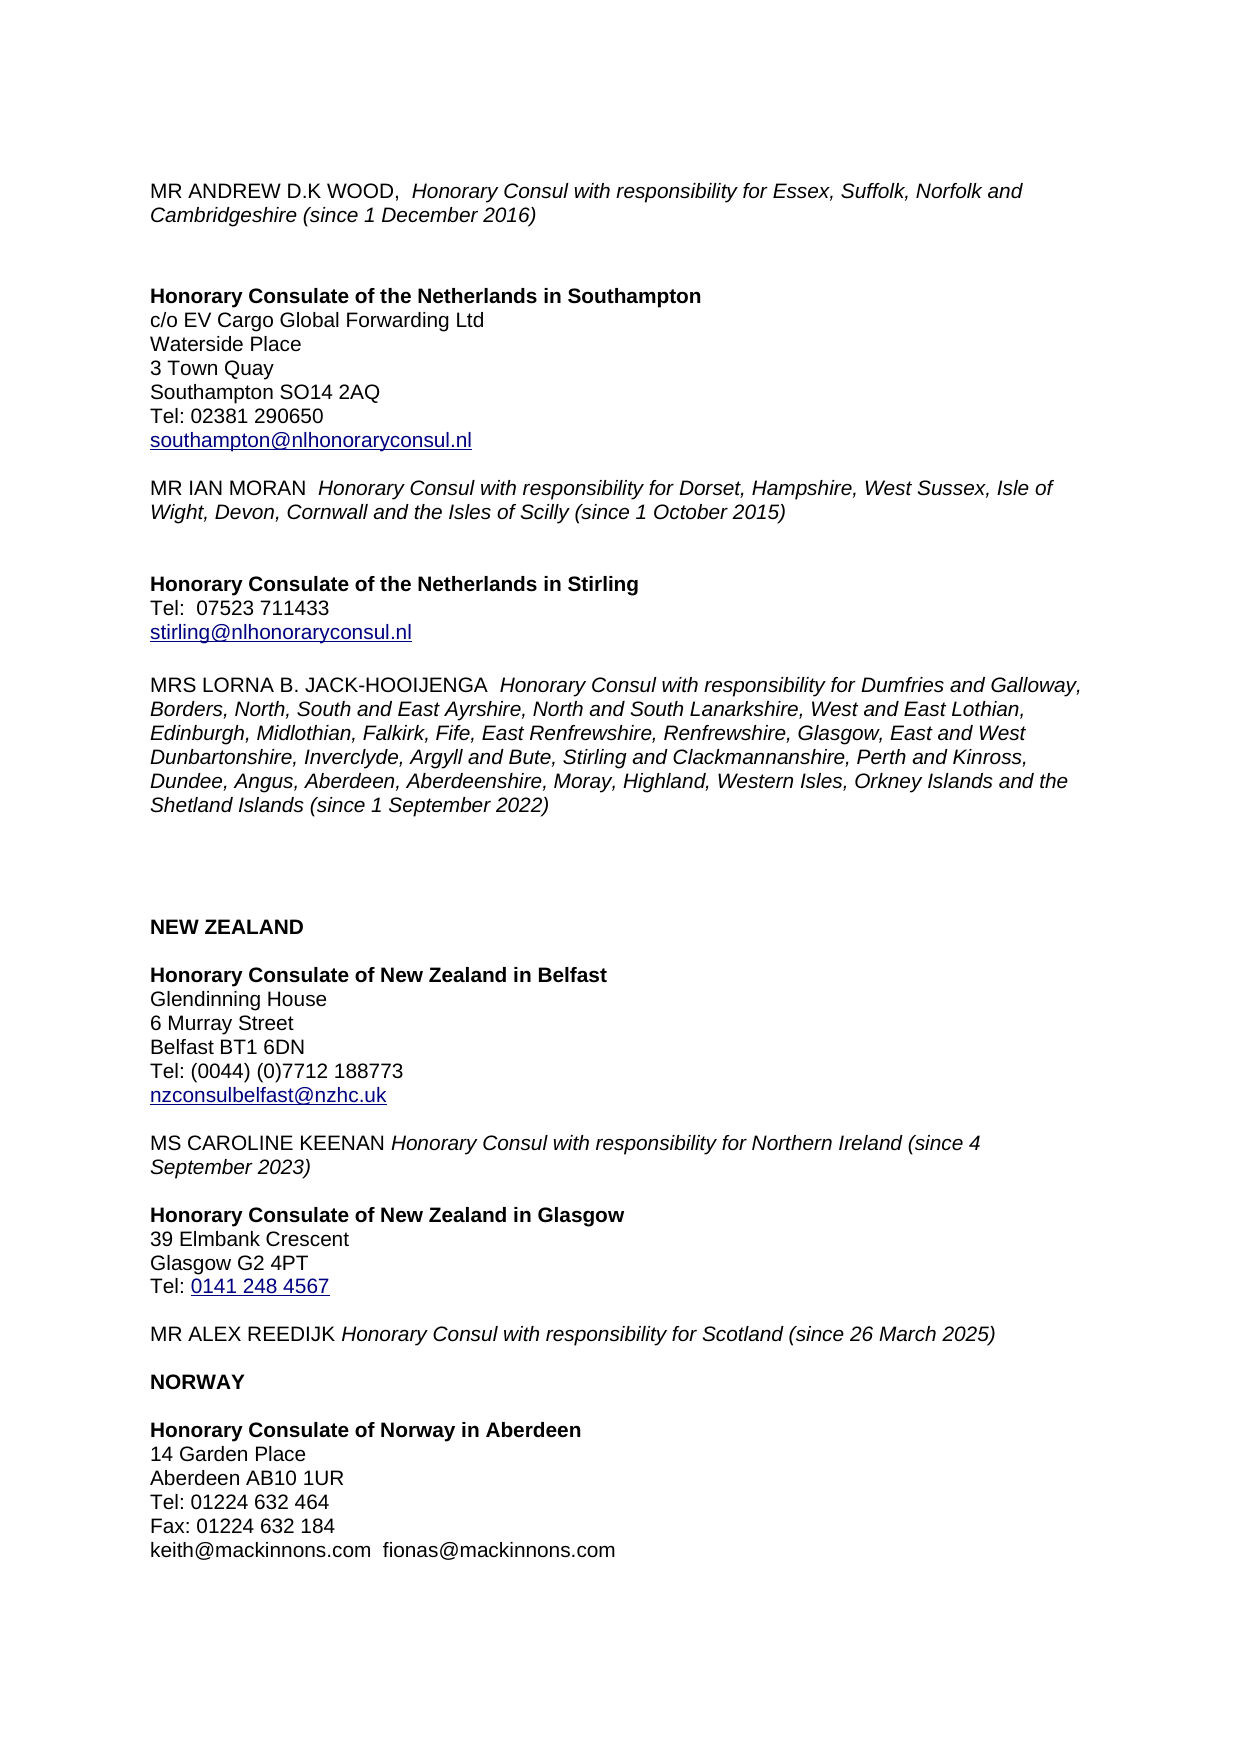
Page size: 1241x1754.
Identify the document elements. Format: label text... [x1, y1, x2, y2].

text Waterside Place [150, 332, 1090, 356]
text Tel: 07523 711433 [150, 596, 1090, 620]
text Southampton SO14 2AQ [150, 380, 1090, 404]
text 39 Elmbank Crescent [150, 1226, 1090, 1250]
text keith@mackinnons.com fionas@mackinnons.com [150, 1538, 1090, 1562]
text Glendinning House [150, 987, 1090, 1011]
text Tel: 02381 290650 [150, 404, 1090, 428]
text c/o EV Cargo Global Forwarding Ltd [150, 308, 1090, 332]
text stirling@nlhonoraryconsul.nl [150, 620, 1090, 644]
text NORWAY [150, 1370, 1090, 1394]
text MRS LORNA B. JACK-HOOIJENGA Honorary Consul with responsibility for Dumfries and Galloway, Borders, North, South and East Ayrshire, North and South Lanarkshire, West and East Lothian, Edinburgh, Midlothian, Falkirk, Fife, East Renfrewshire, Renfrewshire, Glasgow, East and West Dunbartonshire, Inverclyde, Argyll and Bute, Stirling and Clackmannanshire, Perth and Kinross, Dundee, Angus, Aberdeen, Aberdeenshire, Moray, Highland, Western Isles, Orkney Islands and the Shetland Islands (since 1 September 2022) [150, 673, 1090, 817]
text Honorary Consulate of Norway in Aberdeen [150, 1418, 1090, 1442]
text MR ALEX REEDIJK Honorary Consul with responsibility for Scotland (since 26 March 2025) [150, 1322, 1090, 1346]
text Belfast BT1 6DN [150, 1035, 1090, 1059]
text Honorary Consulate of the Netherlands in Southampton [150, 284, 1090, 308]
text nzconsulbelfast@nzhc.uk [150, 1083, 1090, 1107]
text 14 Garden Place [150, 1442, 1090, 1466]
text NEW ZEALAND [150, 915, 1090, 939]
text 3 Town Quay [150, 356, 1090, 380]
text 6 Murray Street [150, 1011, 1090, 1035]
text Tel: (0044) (0)7712 188773 [150, 1059, 1090, 1083]
text MS CAROLINE KEENAN Honorary Consul with responsibility for Northern Ireland (since 4 September 2023) [150, 1131, 1090, 1178]
text Honorary Consulate of the Netherlands in Stirling [150, 572, 1090, 596]
text Honorary Consulate of New Zealand in Glasgow [150, 1202, 1090, 1226]
text MR ANDREW D.K WOOD, Honorary Consul with responsibility for Essex, Suffolk, Norfolk and Cambridgeshire (since 1 December 2016) [150, 179, 1090, 227]
text Tel: 01224 632 464 [150, 1490, 1090, 1514]
text southampton@nlhonoraryconsul.nl [150, 428, 1090, 452]
text Honorary Consulate of New Zealand in Belfast [150, 963, 1090, 987]
text MR IAN MORAN Honorary Consul with responsibility for Dorset, Hampshire, West Sussex, Isle of Wight, Devon, Cornwall and the Isles of Scilly (since 1 October 2015) [150, 476, 1090, 524]
text Aberdeen AB10 1UR [150, 1466, 1090, 1490]
text Glasgow G2 4PT [150, 1250, 1090, 1274]
text Tel: 0141 248 4567 [150, 1274, 1090, 1298]
text Fax: 01224 632 184 [150, 1514, 1090, 1538]
